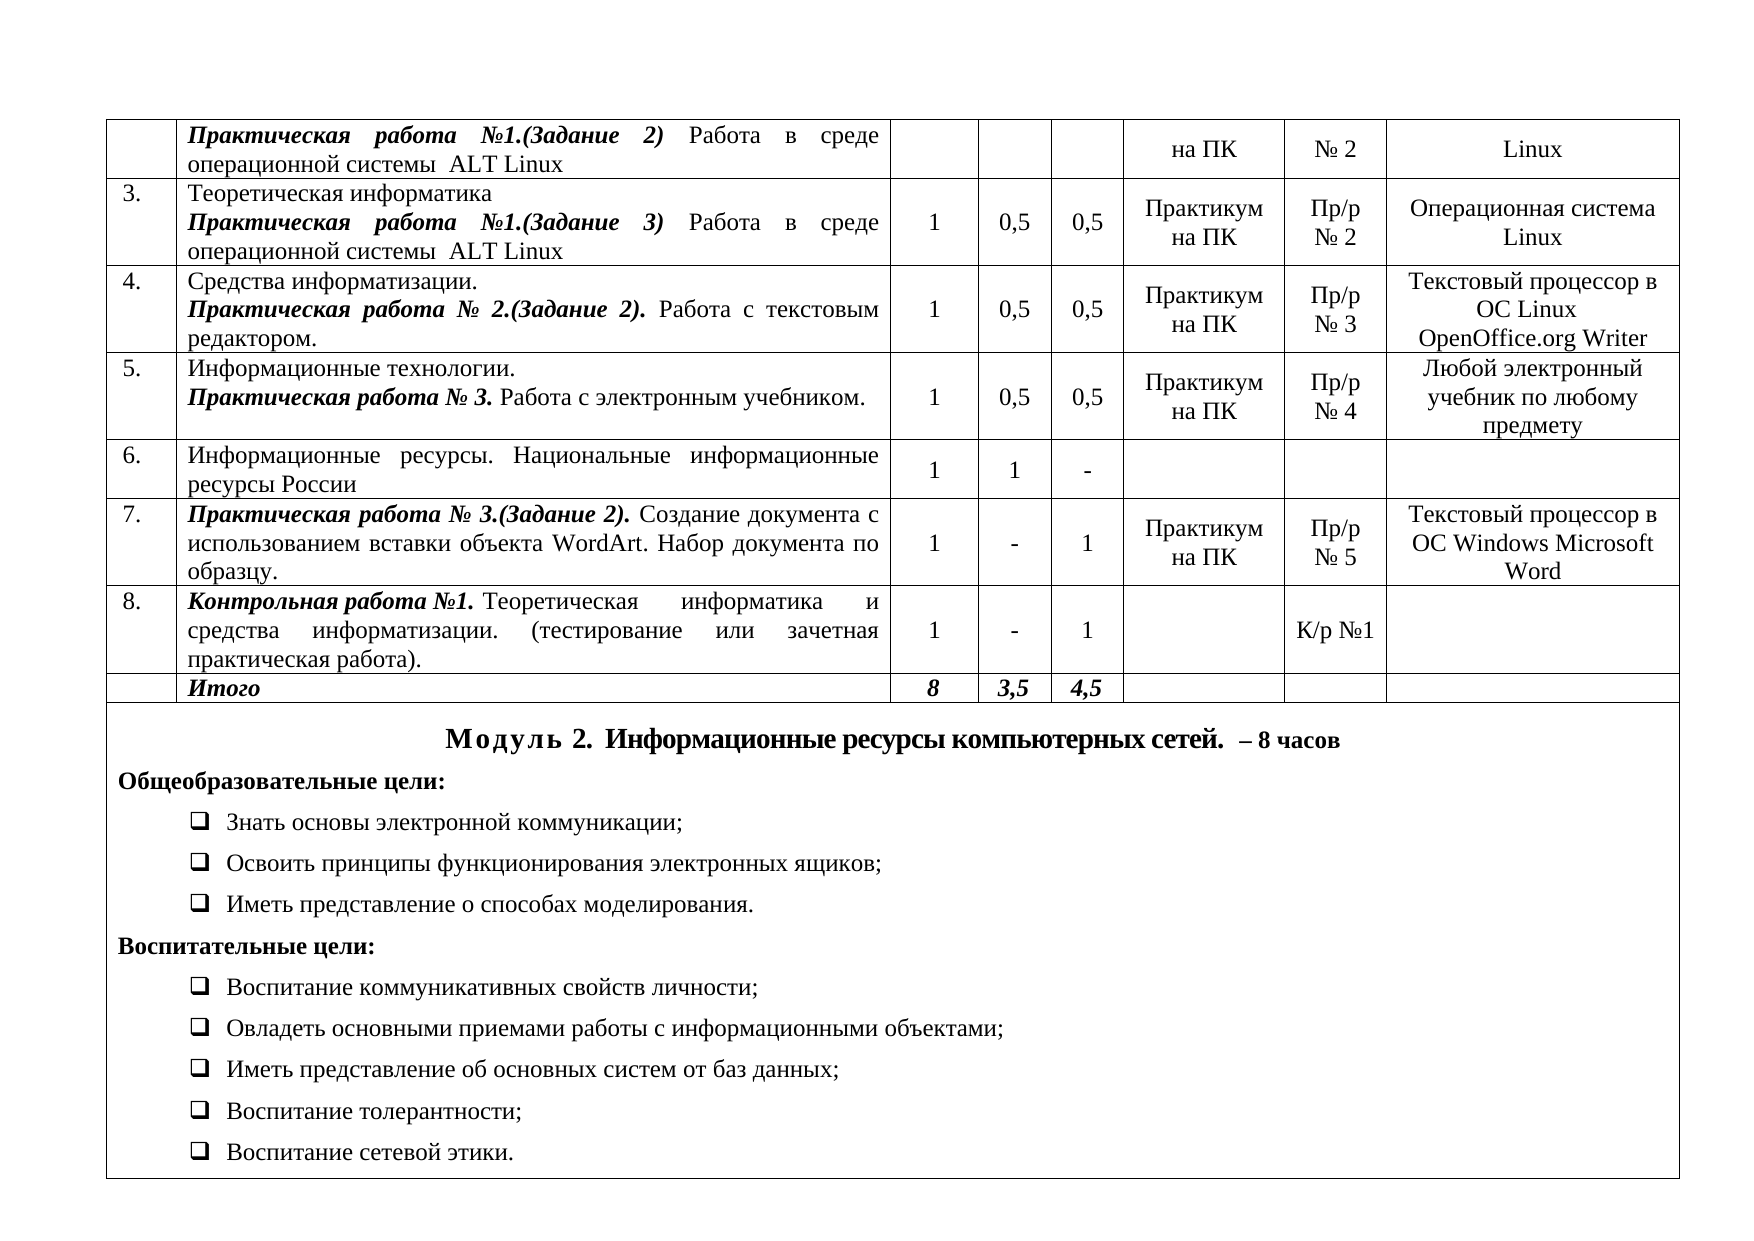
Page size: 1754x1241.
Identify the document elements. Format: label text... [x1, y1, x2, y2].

table_cell Практикум на ПК [1124, 499, 1284, 585]
table_cell 1 [1052, 586, 1123, 672]
table_cell Средства информатизации. Практическая работа № 2.(Задание 2). Работа с текстовым редактором. [177, 266, 890, 352]
table_cell Текстовый процессор в ОС Windows Microsoft Word [1387, 499, 1679, 585]
table_cell 0,5 [1052, 353, 1123, 439]
table_cell [1052, 120, 1123, 177]
table_cell 0,5 [1052, 266, 1123, 352]
table_cell Теоретическая информатика Практическая работа №1.(Задание 3) Работа в среде операционной системы ALT Linux [177, 179, 890, 265]
table_cell 3,5 [979, 674, 1051, 702]
table_cell Практикум на ПК [1124, 179, 1284, 265]
table_cell 0,5 [979, 266, 1051, 352]
table_cell [107, 586, 176, 672]
table_cell Linux [1387, 120, 1679, 177]
table_cell Операционная система Linux [1387, 179, 1679, 265]
table_cell Практикум на ПК [1124, 353, 1284, 439]
table_cell Информационные технологии. Практическая работа № 3. Работа с электронным учебником. [177, 353, 890, 439]
table_cell [979, 120, 1051, 177]
table_cell 1 [1052, 499, 1123, 585]
table_cell Пр/р № 5 [1285, 499, 1386, 585]
table_cell Любой электронный учебник по любому предмету [1387, 353, 1679, 439]
table_cell [107, 120, 176, 177]
table_cell [1387, 440, 1679, 498]
table_cell - [1052, 440, 1123, 498]
table_cell 0,5 [1052, 179, 1123, 265]
table_cell 1 [891, 586, 978, 672]
table_cell [1285, 440, 1386, 498]
table_cell К/р №1 [1285, 586, 1386, 672]
table_cell Пр/р № 2 [1285, 179, 1386, 265]
table_cell 0,5 [979, 353, 1051, 439]
table_cell Текстовый процессор в ОС Linux OpenOffice.org Writer [1387, 266, 1679, 352]
table_cell [1387, 586, 1679, 672]
table_cell - [979, 586, 1051, 672]
table_cell 4,5 [1052, 674, 1123, 702]
table_cell Пр/р № 3 [1285, 266, 1386, 352]
table_cell [107, 179, 176, 265]
table_cell 1 [891, 499, 978, 585]
table_cell [1387, 674, 1679, 702]
table_cell [1124, 440, 1284, 498]
table_cell Практическая работа №1.(Задание 2) Работа в среде операционной системы ALT Linux [177, 120, 890, 177]
table_cell 8 [891, 674, 978, 702]
table_cell [107, 674, 176, 702]
table_cell Модуль 2. Информационные ресурсы компьютерных сетей. – 8 часов Общеобразовательные цели: Знать основы электронной коммуникации; Освоить принципы функционирования электронных ящиков; Иметь представление о способах моделирования. Воспитательные цели: Воспитание коммуникативных свойств личности; Овладеть основными приемами работы с информационными объектами; Иметь представление об основных систем от баз данных; Воспитание толерантности; Воспитание сетевой этики. [107, 703, 1679, 1178]
table_cell [107, 440, 176, 498]
table_cell 1 [979, 440, 1051, 498]
table_cell 1 [891, 353, 978, 439]
table_cell № 2 [1285, 120, 1386, 177]
table_cell Информационные ресурсы. Национальные информационные ресурсы России [177, 440, 890, 498]
table_cell 0,5 [979, 179, 1051, 265]
table_cell Пр/р № 4 [1285, 353, 1386, 439]
table_cell [1124, 586, 1284, 672]
table_cell Практическая работа № 3.(Задание 2). Создание документа с использованием вставки объекта WordArt. Набор документа по образцу. [177, 499, 890, 585]
table_cell [107, 353, 176, 439]
table_cell [1124, 674, 1284, 702]
table_cell на ПК [1124, 120, 1284, 177]
table_cell [107, 499, 176, 585]
table_cell 1 [891, 440, 978, 498]
table_cell [1285, 674, 1386, 702]
table_cell Итого [177, 674, 890, 702]
table_cell Контрольная работа №1. Теоретическая информатика и средства информатизации. (тестирование или зачетная практическая работа). [177, 586, 890, 672]
table_cell [107, 266, 176, 352]
table_cell 1 [891, 179, 978, 265]
table_cell [891, 120, 978, 177]
table_cell Практикум на ПК [1124, 266, 1284, 352]
table_cell 1 [891, 266, 978, 352]
table_cell - [979, 499, 1051, 585]
